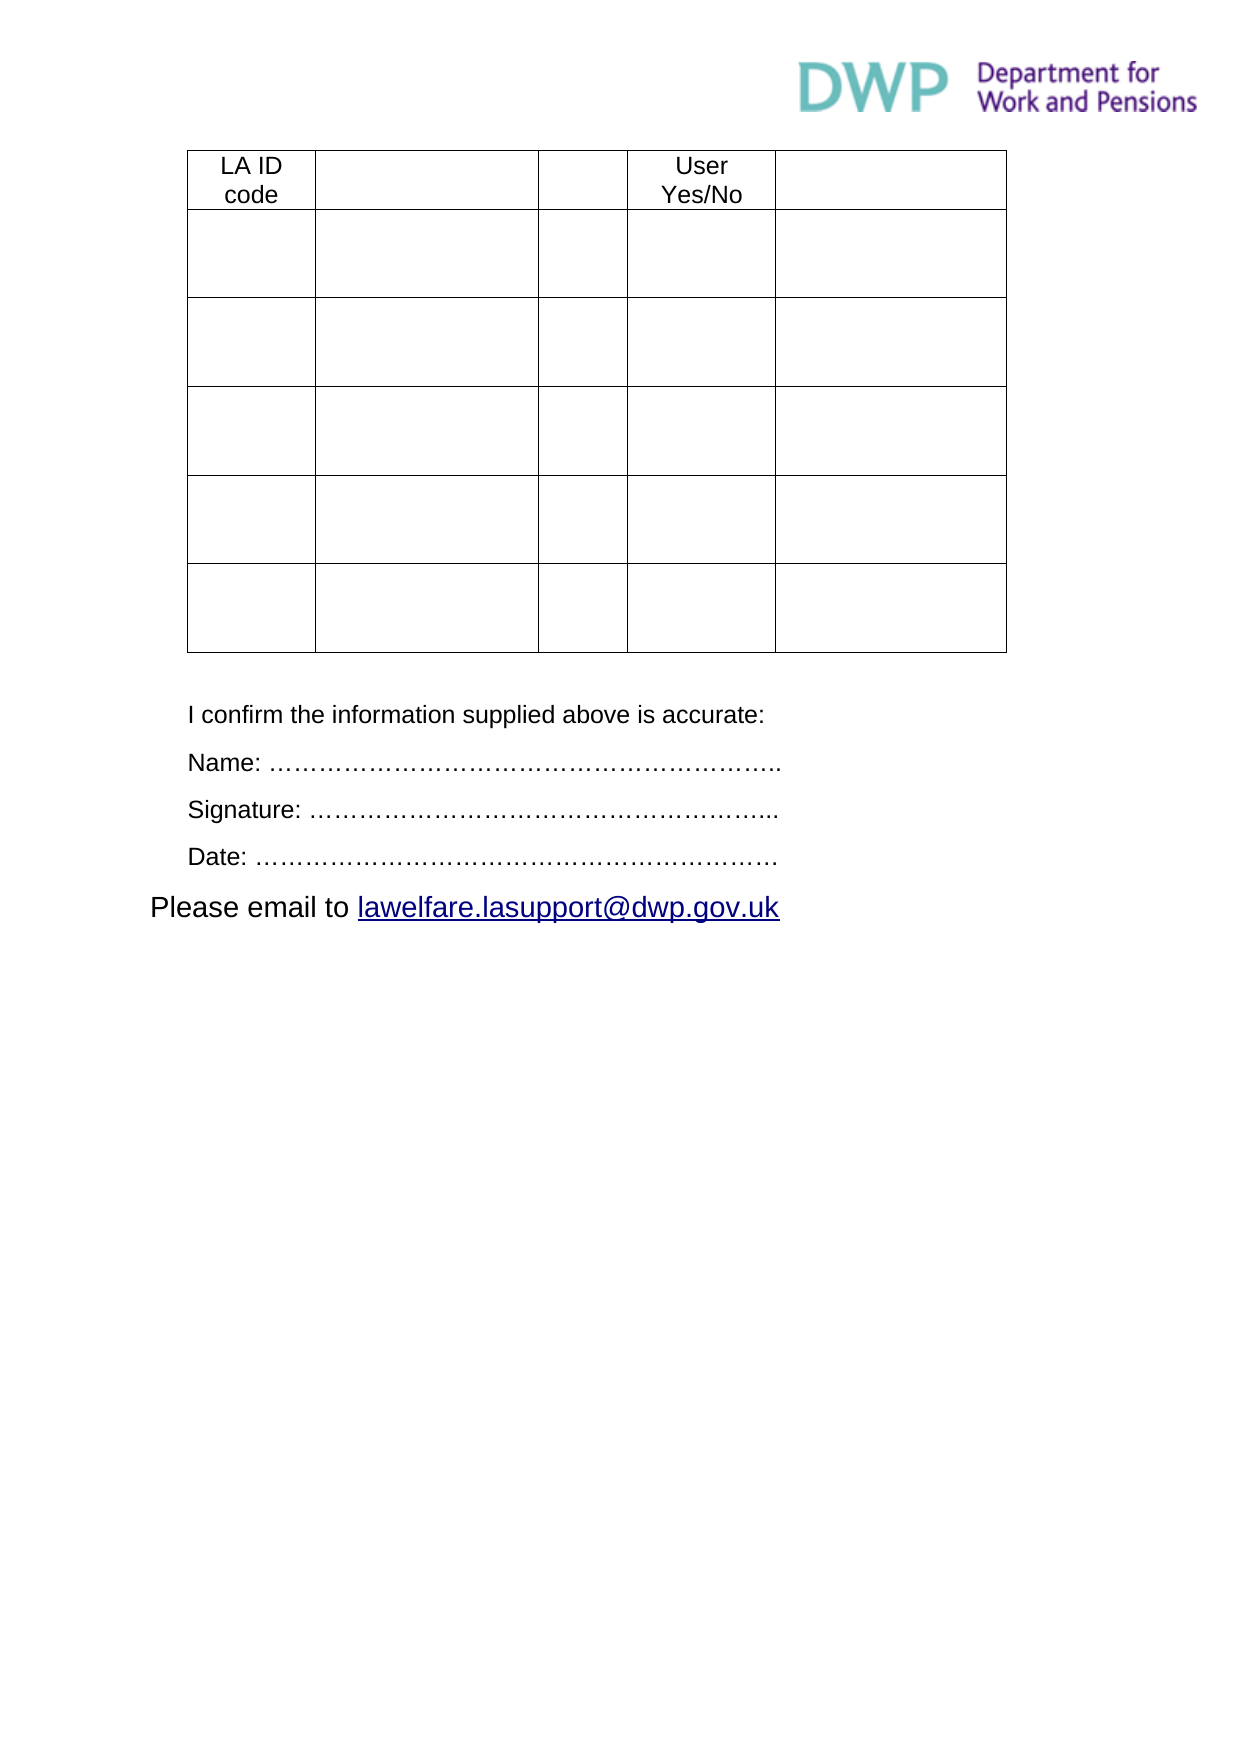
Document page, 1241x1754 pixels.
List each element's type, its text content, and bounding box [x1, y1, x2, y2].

table_cell [188, 564, 315, 652]
table_cell [776, 210, 1006, 297]
table_cell [188, 210, 315, 297]
table_header [776, 151, 1006, 208]
table_cell [316, 210, 538, 297]
table_cell [188, 387, 315, 474]
table_cell [776, 564, 1006, 652]
table_header [316, 151, 538, 208]
text Please email to lawelfare.lasupport@dwp.gov.uk [150, 890, 1090, 923]
table_cell [316, 387, 538, 474]
table_cell [628, 564, 775, 652]
table_cell [316, 476, 538, 563]
table_cell [539, 298, 627, 386]
table_cell [539, 476, 627, 563]
table_cell [628, 210, 775, 297]
table_cell [628, 298, 775, 386]
table_cell [628, 387, 775, 474]
table_cell [539, 564, 627, 652]
text I confirm the information supplied above is accurate: [187, 700, 1090, 729]
table_cell [316, 298, 538, 386]
table_cell [316, 564, 538, 652]
table_cell [188, 298, 315, 386]
text Date: ……………………………………………………… [187, 842, 1090, 871]
table_header User Yes/No [628, 151, 775, 208]
table_cell [188, 476, 315, 563]
text Name: …………………………………………………….. [187, 748, 1090, 776]
table_cell [776, 387, 1006, 474]
table_cell [776, 476, 1006, 563]
table_cell [539, 387, 627, 474]
table_cell [776, 298, 1006, 386]
table_header [539, 151, 627, 208]
text Signature: ………………………………………………... [187, 795, 1090, 824]
table_header LA ID code [188, 151, 315, 208]
table_cell [539, 210, 627, 297]
table_cell [628, 476, 775, 563]
